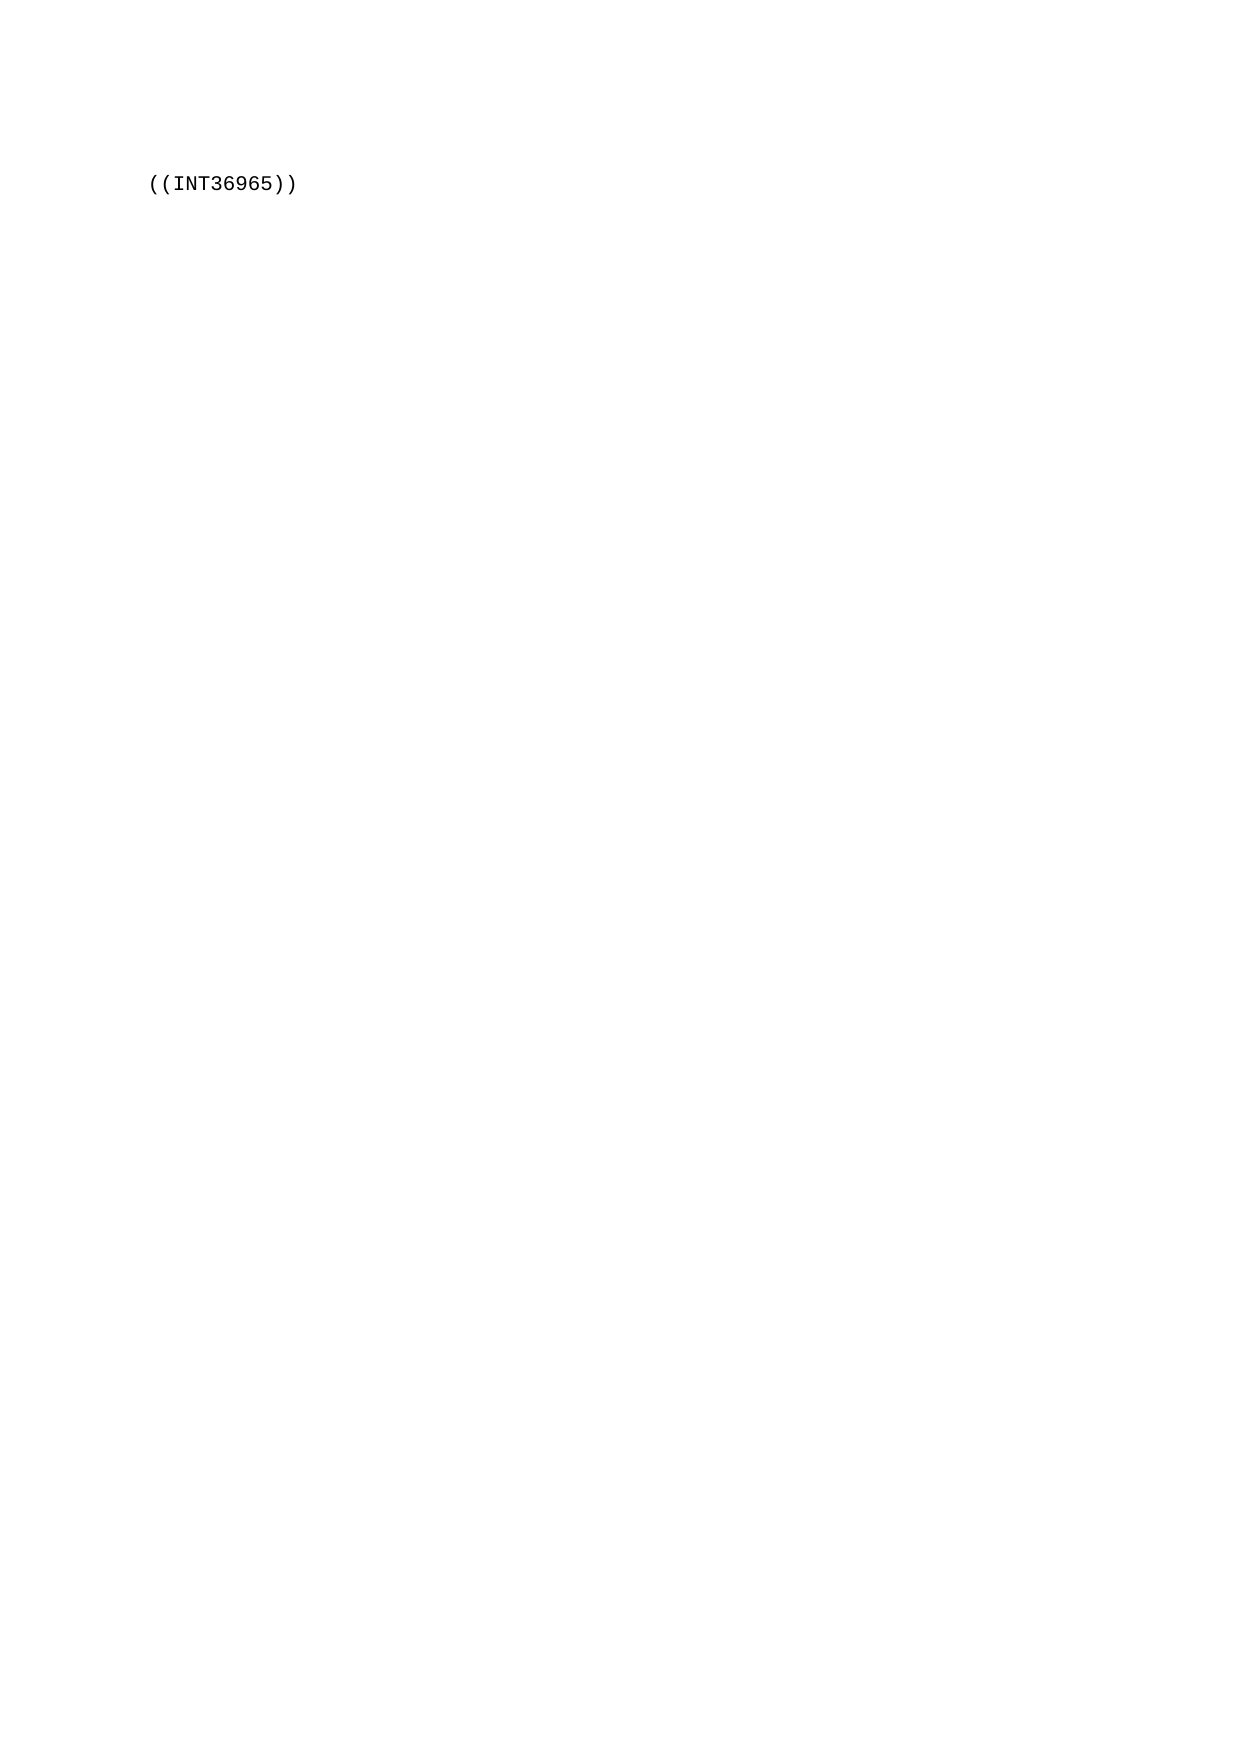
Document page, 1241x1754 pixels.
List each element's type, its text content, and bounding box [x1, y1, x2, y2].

text ((INT36965)) [148, 148, 1093, 196]
